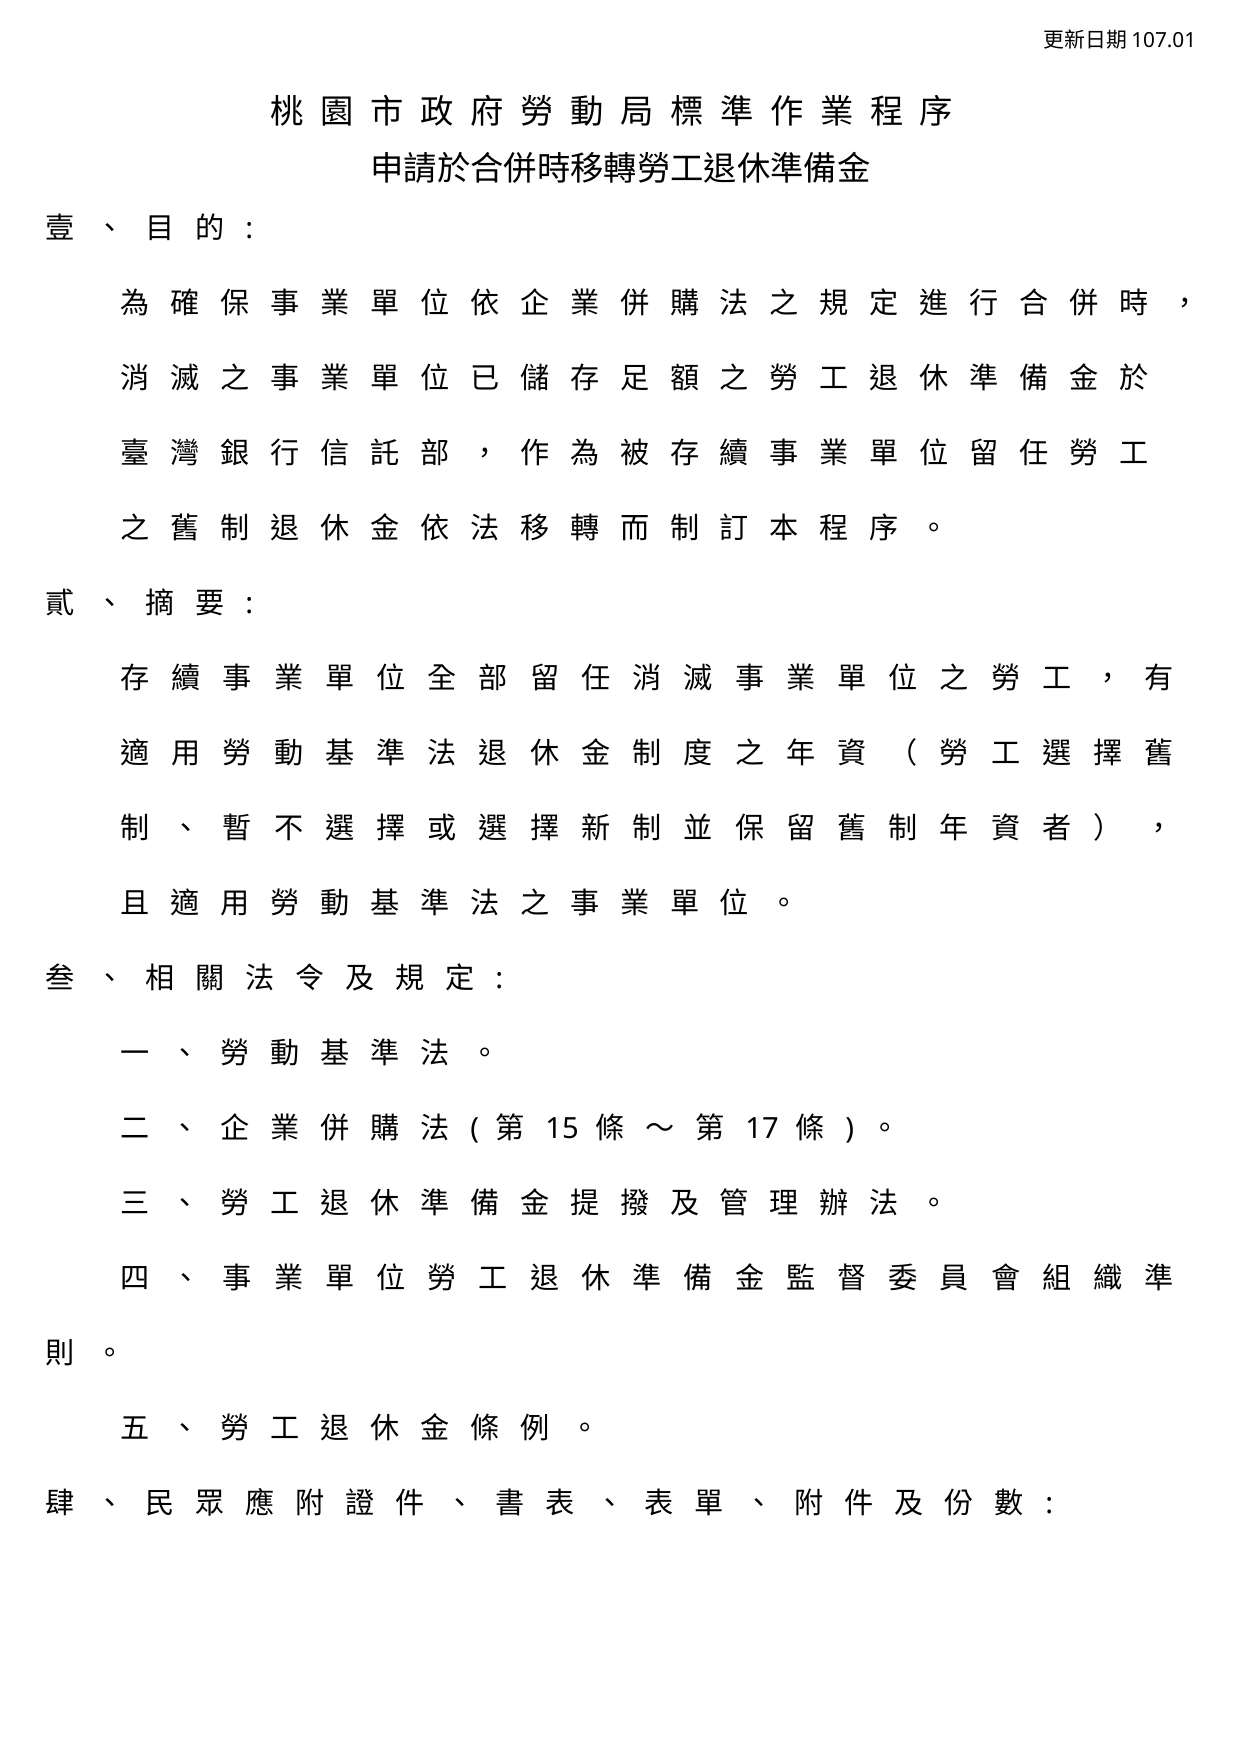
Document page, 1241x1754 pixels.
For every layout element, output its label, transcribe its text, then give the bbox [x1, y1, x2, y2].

text 桃園市政府勞動局標準作業程序 [45, 72, 1195, 147]
text 壹、目的: [45, 189, 1195, 264]
text 三、勞工退休準備金提撥及管理辦法。 [45, 1164, 1195, 1239]
text 申請於合併時移轉勞工退休準備金 [45, 147, 1195, 189]
text 貳、摘要: [45, 564, 1195, 639]
text 一、勞動基準法。 [45, 1014, 1195, 1089]
text 叁、相關法令及規定: [45, 939, 1195, 1014]
text 為確保事業單位依企業併購法之規定進行合併時，消滅之事業單位已儲存足額之勞工退休準備金於臺灣銀行信託部，作為被存續事業單位留任勞工之舊制退休金依法移轉而制訂本程序。 [104, 264, 1195, 564]
text 二、企業併購法(第15條～第17條)。 [45, 1089, 1195, 1164]
text 五、勞工退休金條例。 [45, 1389, 1195, 1464]
text 四、事業單位勞工退休準備金監督委員會組織準則。 [45, 1239, 1195, 1389]
text 肆、民眾應附證件、書表、表單、附件及份數: [45, 1464, 1195, 1539]
text 存續事業單位全部留任消滅事業單位之勞工，有適用勞動基準法退休金制度之年資（勞工選擇舊制、暫不選擇或選擇新制並保留舊制年資者），且適用勞動基準法之事業單位。 [104, 639, 1195, 939]
